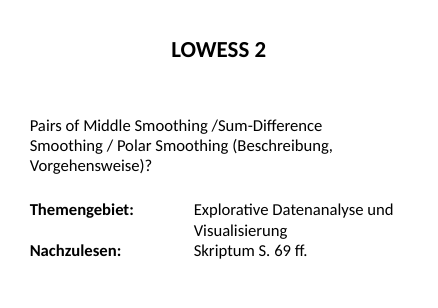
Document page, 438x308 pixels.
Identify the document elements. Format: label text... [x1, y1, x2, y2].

text LOWESS 2 [29, 35, 407, 91]
text Pairs of Middle Smoothing /Sum-Difference Smoothing / Polar Smoothing (Beschreibung, Vorgehensweise)? [29, 115, 407, 176]
text Themengebiet: Explorative Datenanalyse und Visualisierung Nachzulesen: Skriptum S. 69 ff. [29, 200, 407, 261]
